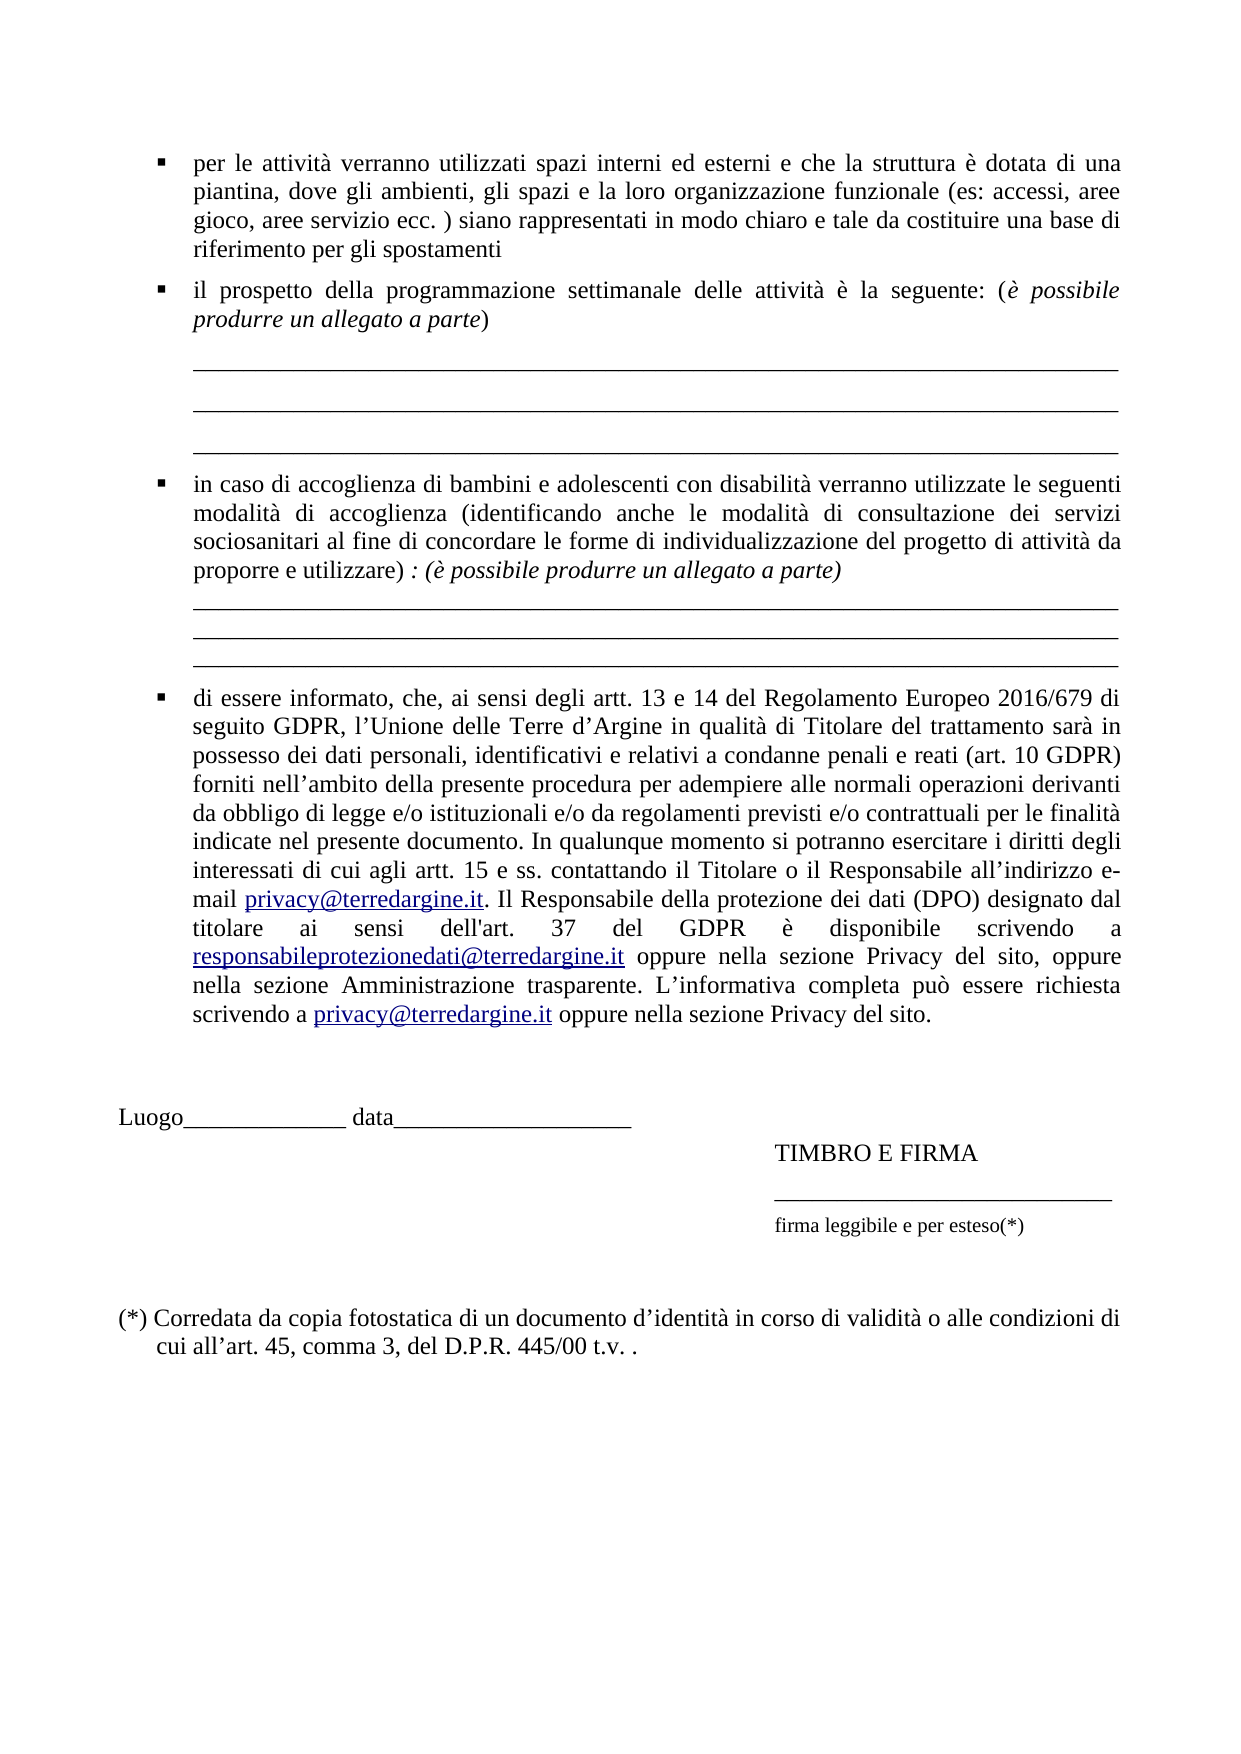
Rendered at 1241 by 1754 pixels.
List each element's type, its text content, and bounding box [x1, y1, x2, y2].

text __________________________________________________________________________ [193, 584, 1122, 613]
text __________________________________________________________________________ [193, 613, 1122, 641]
list di essere informato, che, ai sensi degli artt. 13 e 14 del Regolamento Europeo 2016/679 di seguito GDPR, l’Unione delle Terre d’Argine in qualità di Titolare del trattamento sarà in possesso dei dati personali, identificativi e relativi a condanne penali e reati (art. 10 GDPR) forniti nell’ambito della presente procedura per adempiere alle normali operazioni derivanti da obbligo di legge e/o istituzionali e/o da regolamenti previsti e/o contrattuali per le finalità indicate nel presente documento. In qualunque momento si potranno esercitare i diritti degli interessati di cui agli artt. 15 e ss. contattando il Titolare o il Responsabile all’indirizzo e-mail privacy@terredargine.it. Il Responsabile della protezione dei dati (DPO) designato dal titolare ai sensi dell'art. 37 del GDPR è disponibile scrivendo a responsabileprotezionedati@terredargine.it oppure nella sezione Privacy del sito, oppure nella sezione Amministrazione trasparente. L’informativa completa può essere richiesta scrivendo a privacy@terredargine.it oppure nella sezione Privacy del sito. [155, 683, 1122, 1028]
text ___________________________ [774, 1176, 1122, 1204]
text __________________________________________________________________________ [193, 641, 1122, 670]
text Luogo_____________ data___________________ [118, 1102, 1122, 1130]
text (*) Corredata da copia fotostatica di un documento d’identità in corso di validità o alle condizioni di cui all’art. 45, comma 3, del D.P.R. 445/00 t.v. . [118, 1303, 1122, 1360]
text TIMBRO E FIRMA [774, 1138, 1122, 1167]
list per le attività verranno utilizzati spazi interni ed esterni e che la struttura è dotata di una piantina, dove gli ambienti, gli spazi e la loro organizzazione funzionale (es: accessi, aree gioco, aree servizio ecc. ) siano rappresentati in modo chiaro e tale da costituire una base di riferimento per gli spostamenti [156, 148, 1122, 263]
text __________________________________________________________________________ [193, 345, 1122, 374]
text __________________________________________________________________________ [193, 386, 1122, 415]
list in caso di accoglienza di bambini e adolescenti con disabilità verranno utilizzate le seguenti modalità di accoglienza (identificando anche le modalità di consultazione dei servizi sociosanitari al fine di concordare le forme di individualizzazione del progetto di attività da proporre e utilizzare) : (è possibile produrre un allegato a parte) [156, 469, 1122, 584]
text __________________________________________________________________________ [193, 428, 1122, 456]
list il prospetto della programmazione settimanale delle attività è la seguente: (è possibile produrre un allegato a parte) [156, 275, 1122, 333]
text firma leggibile e per esteso(*) [774, 1212, 1122, 1237]
